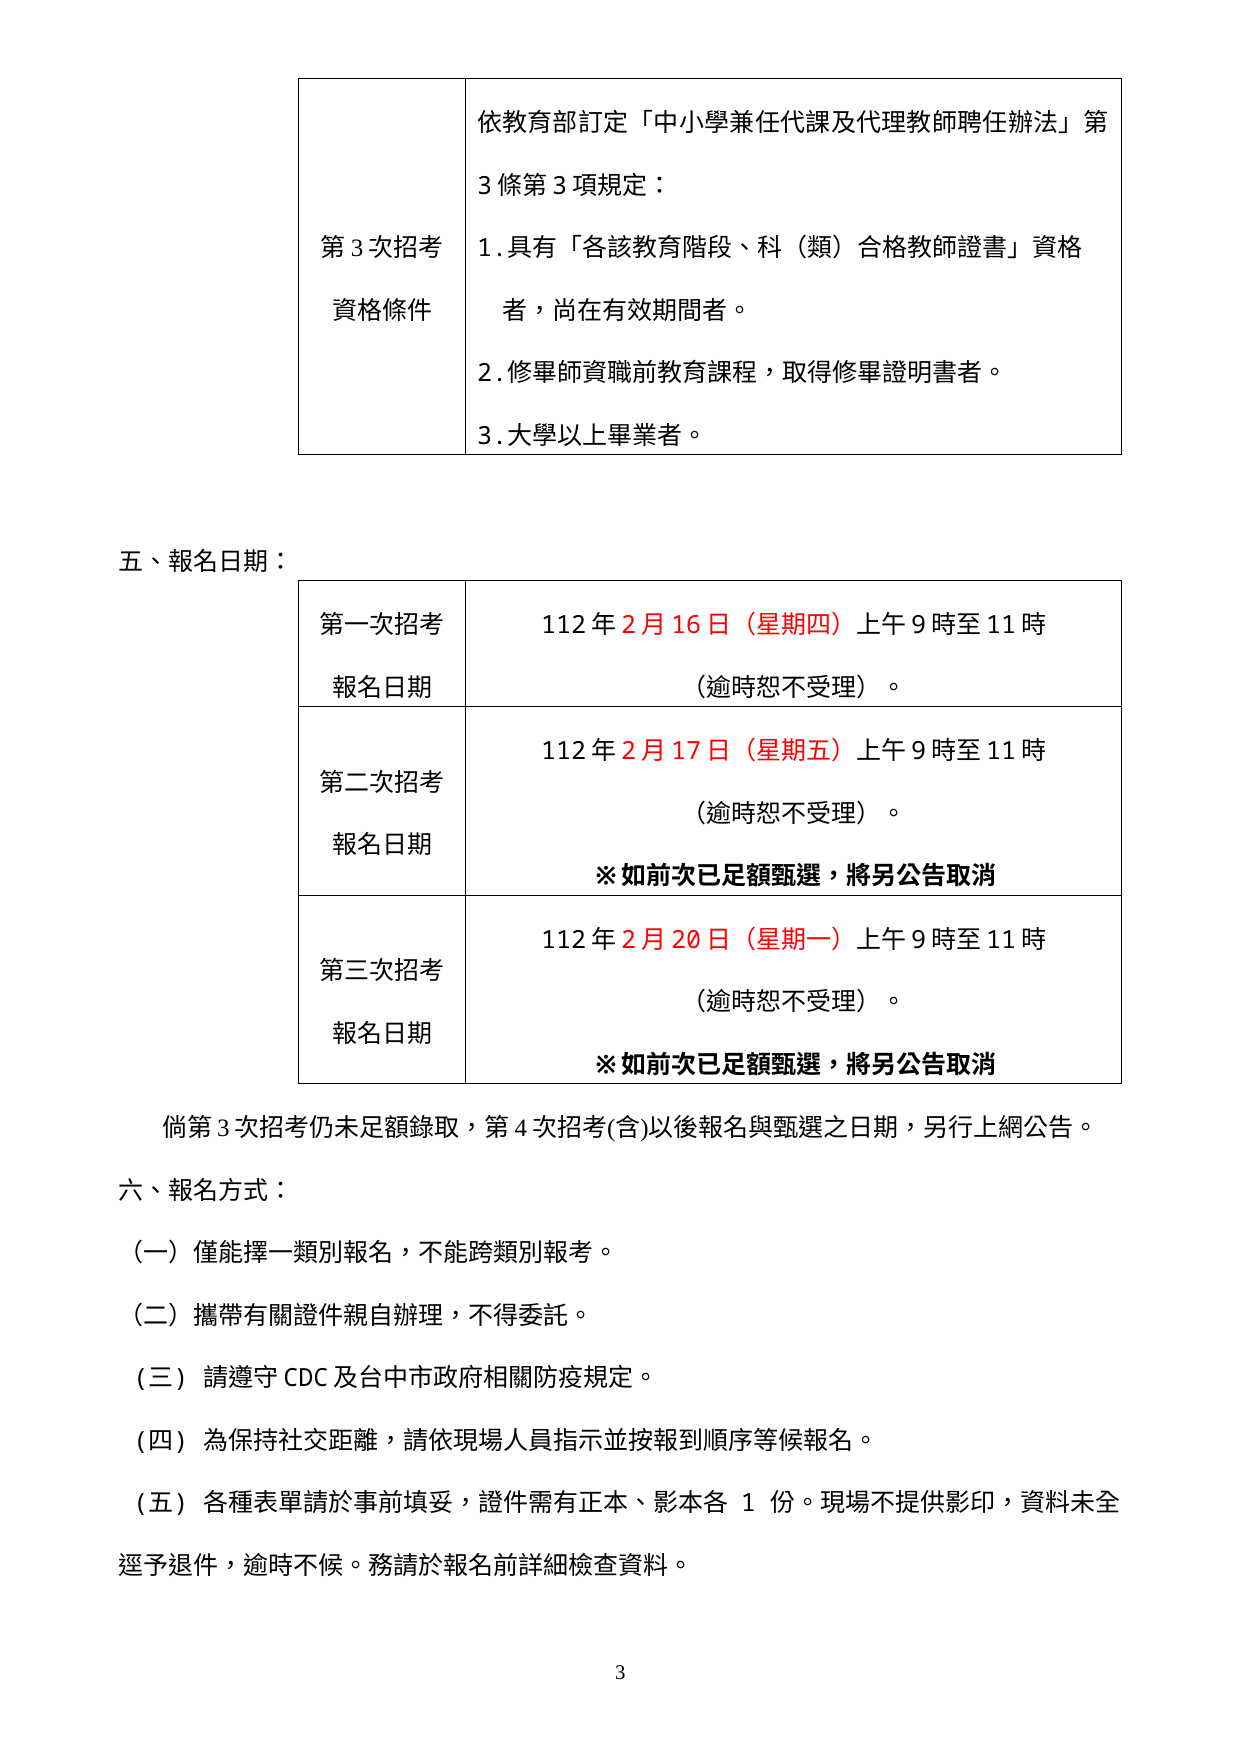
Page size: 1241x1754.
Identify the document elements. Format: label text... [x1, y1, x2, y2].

table_cell 112年2月17日（星期五）上午9時至11時 （逾時恕不受理）。 ※如前次已足額甄選，將另公告取消 [466, 707, 1121, 895]
text （二）攜帶有關證件親自辦理，不得委託。 [118, 1272, 1122, 1334]
text (五) 各種表單請於事前填妥，證件需有正本、影本各 1 份。現場不提供影印，資料未全逕予退件，逾時不候。務請於報名前詳細檢查資料。 [118, 1459, 1122, 1584]
text （一）僅能擇一類別報名，不能跨類別報考。 [118, 1209, 1122, 1272]
table_cell 112年2月20日（星期一）上午9時至11時 （逾時恕不受理）。 ※如前次已足額甄選，將另公告取消 [466, 896, 1121, 1083]
table_cell 第3次招考資格條件 [299, 79, 465, 454]
table_cell 依教育部訂定「中小學兼任代課及代理教師聘任辦法」第3條第3項規定： 1.具有「各該教育階段、科（類）合格教師證書」資格者，尚在有效期間者。 2.修畢師資職前教育課程，取得修畢證明書者。 3.大學以上畢業者。 [466, 79, 1121, 454]
text (四) 為保持社交距離，請依現場人員指示並按報到順序等候報名。 [118, 1397, 1122, 1459]
text 倘第3次招考仍未足額錄取，第4次招考(含)以後報名與甄選之日期，另行上網公告。 [118, 1084, 1122, 1147]
text 五、報名日期： [118, 518, 1122, 580]
table_header 第一次招考 報名日期 [299, 581, 465, 706]
table_cell 第二次招考 報名日期 [299, 707, 465, 895]
text (三) 請遵守CDC及台中市政府相關防疫規定。 [118, 1334, 1122, 1397]
table_cell 第三次招考 報名日期 [299, 896, 465, 1083]
text 六、報名方式： [118, 1147, 1122, 1209]
table_header 112年2月16日（星期四）上午9時至11時 （逾時恕不受理）。 [466, 581, 1121, 706]
